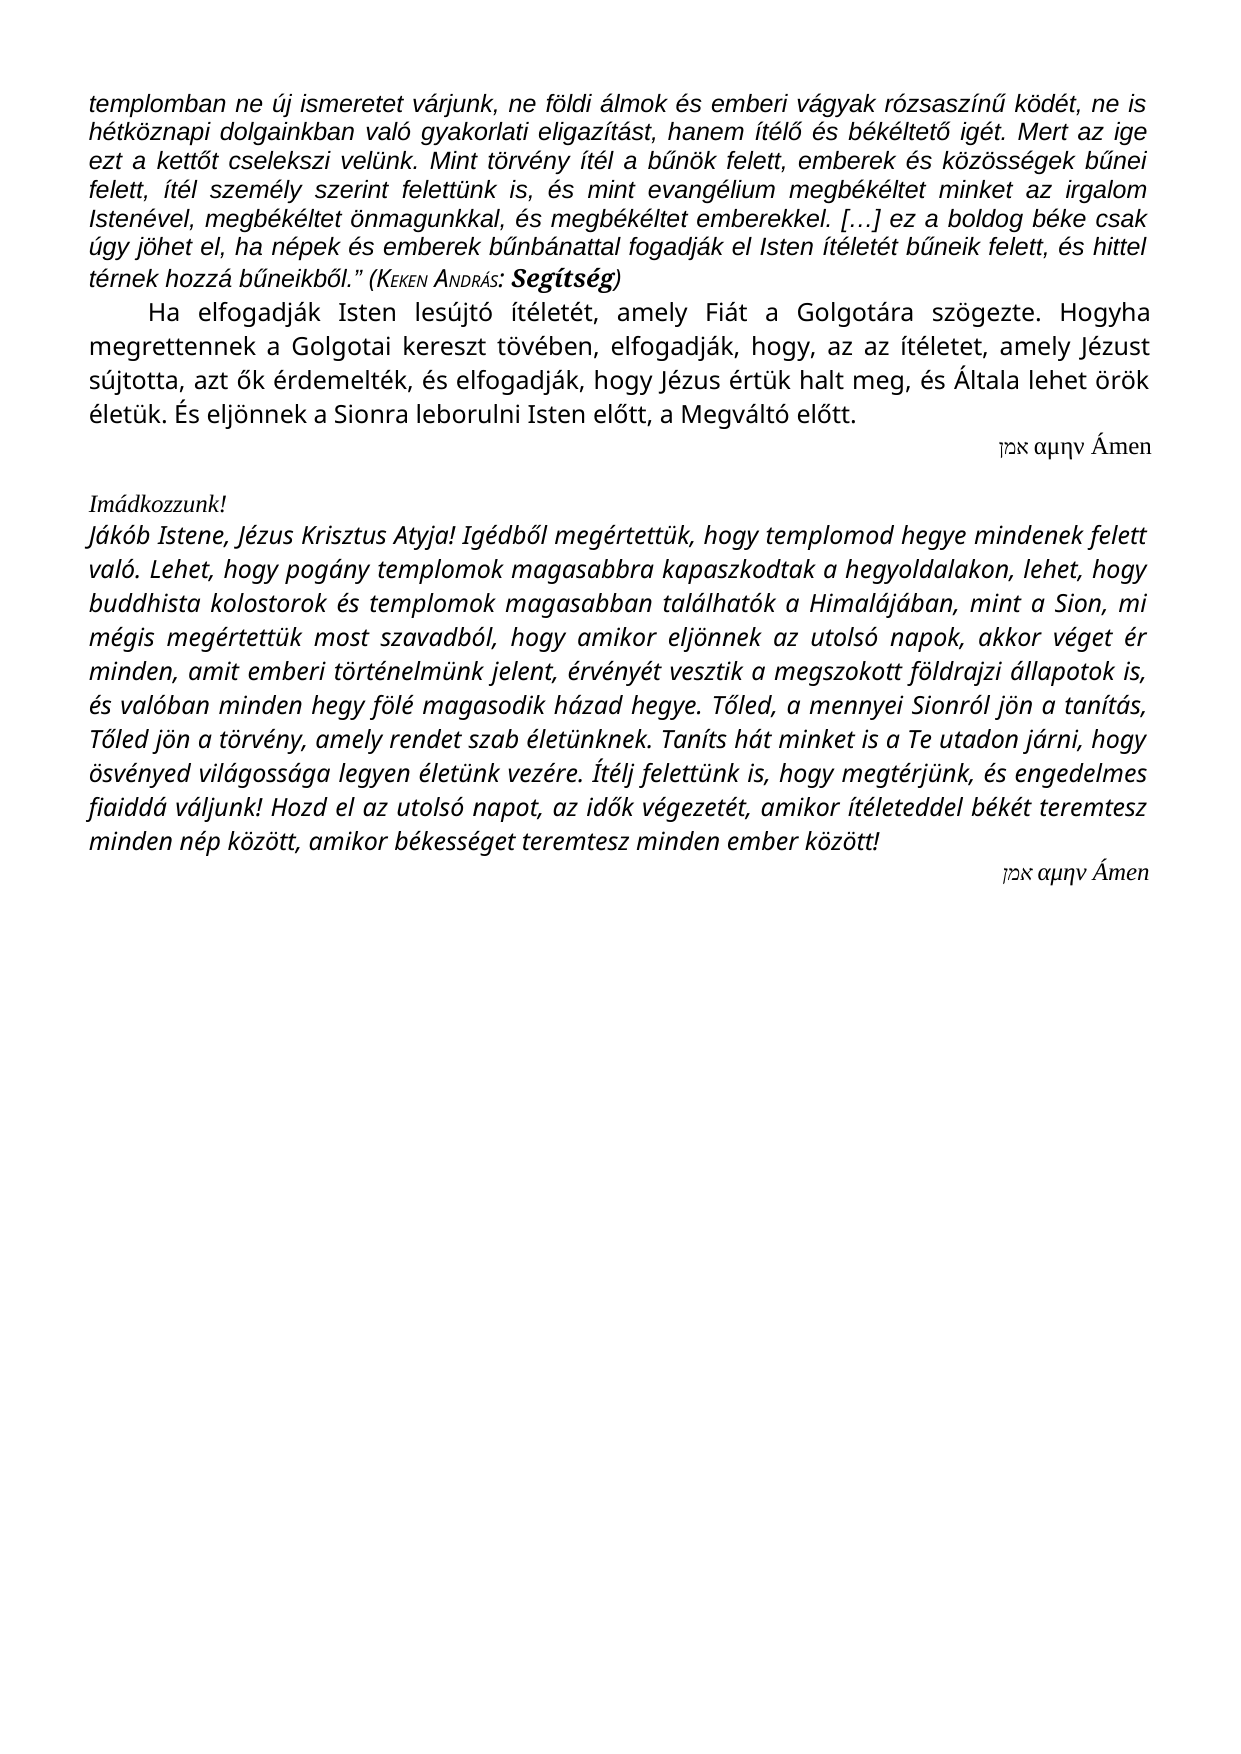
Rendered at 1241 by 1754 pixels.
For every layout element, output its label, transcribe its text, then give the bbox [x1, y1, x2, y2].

text Ha elfogadják Isten lesújtó ítéletét, amely Fiát a Golgotára szögezte. Hogyha megrettennek a Golgotai kereszt tövében, elfogadják, hogy, az az ítéletet, amely Jézust sújtotta, azt ők érdemelték, és elfogadják, hogy Jézus értük halt meg, és Általa lehet örök életük. És eljönnek a Sionra leborulni Isten előtt, a Megváltó előtt. [88, 295, 1152, 431]
text Imádkozzunk! [88, 489, 1152, 518]
text אמן αμην Ámen [88, 857, 1152, 886]
text אמן αμην Ámen [88, 431, 1152, 459]
text templomban ne új ismeretet várjunk, ne földi álmok és emberi vágyak rózsaszínű ködét, ne is hétköznapi dolgainkban való gyakorlati eligazítást, hanem ítélő és békéltető igét. Mert az ige ezt a kettőt cselekszi velünk. Mint törvény ítél a bűnök felett, emberek és közösségek bűnei felett, ítél személy szerint felettünk is, és mint evangélium megbékéltet minket az irgalom Istenével, megbékéltet önmagunkkal, és megbékéltet emberekkel. […] ez a boldog béke csak úgy jöhet el, ha népek és emberek bűnbánattal fogadják el Isten ítéletét bűneik felett, és hittel térnek hozzá bűneikből.” (Keken András: Segítség) [88, 88, 1152, 295]
text Jákób Istene, Jézus Krisztus Atyja! Igédből megértettük, hogy templomod hegye mindenek felett való. Lehet, hogy pogány templomok magasabbra kapaszkodtak a hegyoldalakon, lehet, hogy buddhista kolostorok és templomok magasabban találhatók a Himalájában, mint a Sion, mi mégis megértettük most szavadból, hogy amikor eljönnek az utolsó napok, akkor véget ér minden, amit emberi történelmünk jelent, érvényét vesztik a megszokott földrajzi állapotok is, és valóban minden hegy fölé magasodik házad hegye. Tőled, a mennyei Sionról jön a tanítás, Tőled jön a törvény, amely rendet szab életünknek. Taníts hát minket is a Te utadon járni, hogy ösvényed világossága legyen életünk vezére. Ítélj felettünk is, hogy megtérjünk, és engedelmes fiaiddá váljunk! Hozd el az utolsó napot, az idők végezetét, amikor ítéleteddel békét teremtesz minden nép között, amikor békességet teremtesz minden ember között! [88, 518, 1152, 857]
